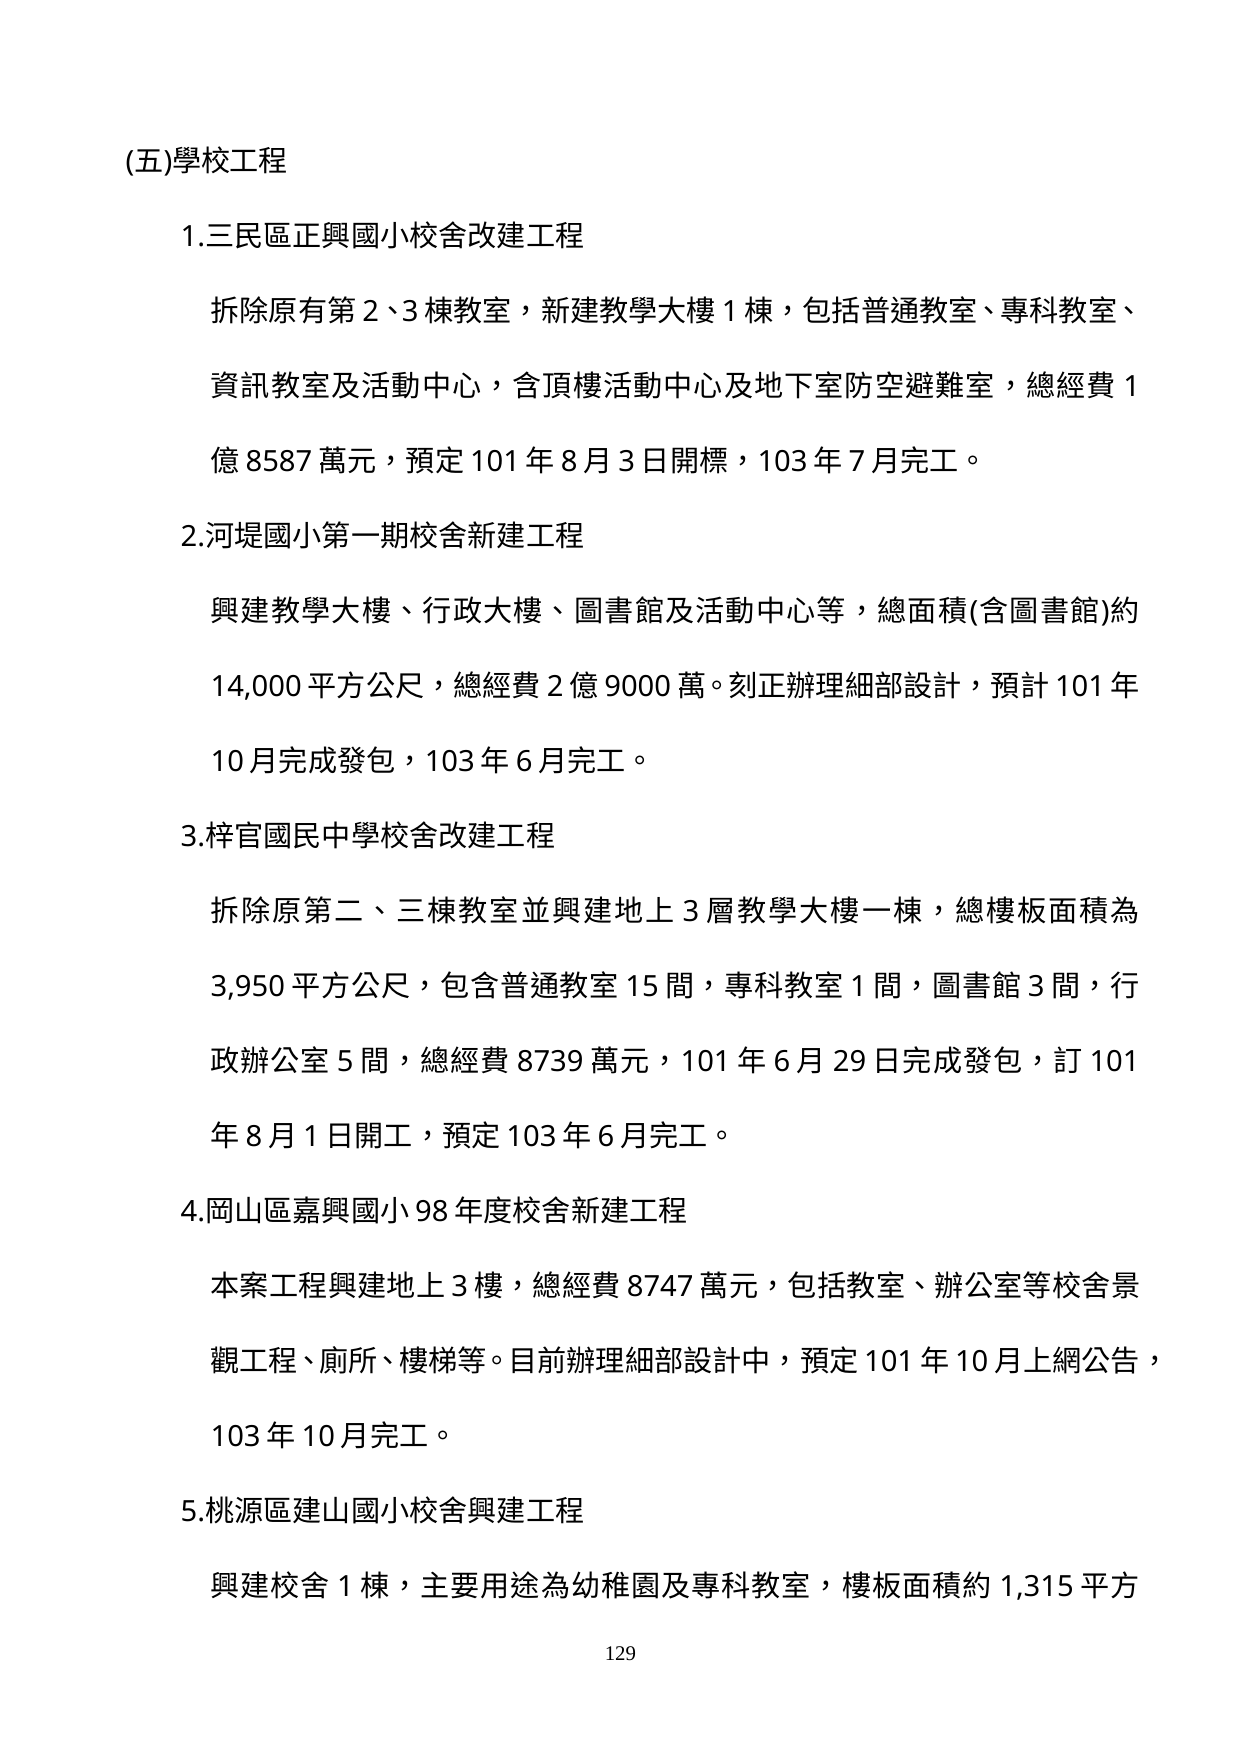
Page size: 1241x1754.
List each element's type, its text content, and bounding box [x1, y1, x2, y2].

text 興建校舍1棟，主要用途為幼稚園及專科教室，樓板面積約1,315平方 [210, 1546, 1140, 1621]
text 2.河堤國小第一期校舍新建工程 [180, 496, 1140, 571]
text 1.三民區正興國小校舍改建工程 [180, 196, 1140, 271]
text 4.岡山區嘉興國小98年度校舍新建工程 [180, 1171, 1140, 1246]
text (五)學校工程 [125, 121, 1140, 196]
text 5.桃源區建山國小校舍興建工程 [180, 1471, 1140, 1546]
text 本案工程興建地上3樓，總經費8747萬元，包括教室、辦公室等校舍景觀工程、廁所、樓梯等。目前辦理細部設計中，預定101年10月上網公告，103年10月完工。 [210, 1246, 1140, 1471]
text 拆除原第二、三棟教室並興建地上3層教學大樓一棟，總樓板面積為3,950平方公尺，包含普通教室15間，專科教室1間，圖書館3間，行政辦公室5間，總經費8739萬元，101年6月29日完成發包，訂101年8月1日開工，預定103年6月完工。 [210, 871, 1140, 1171]
text 3.梓官國民中學校舍改建工程 [180, 796, 1140, 871]
text 拆除原有第2、3棟教室，新建教學大樓1棟，包括普通教室、專科教室、資訊教室及活動中心，含頂樓活動中心及地下室防空避難室，總經費1億8587萬元，預定101年8月3日開標，103年7月完工。 [210, 271, 1140, 496]
text 興建教學大樓、行政大樓、圖書館及活動中心等，總面積(含圖書館)約14,000平方公尺，總經費2億9000萬。刻正辦理細部設計，預計101年10月完成發包，103年6月完工。 [210, 571, 1140, 796]
